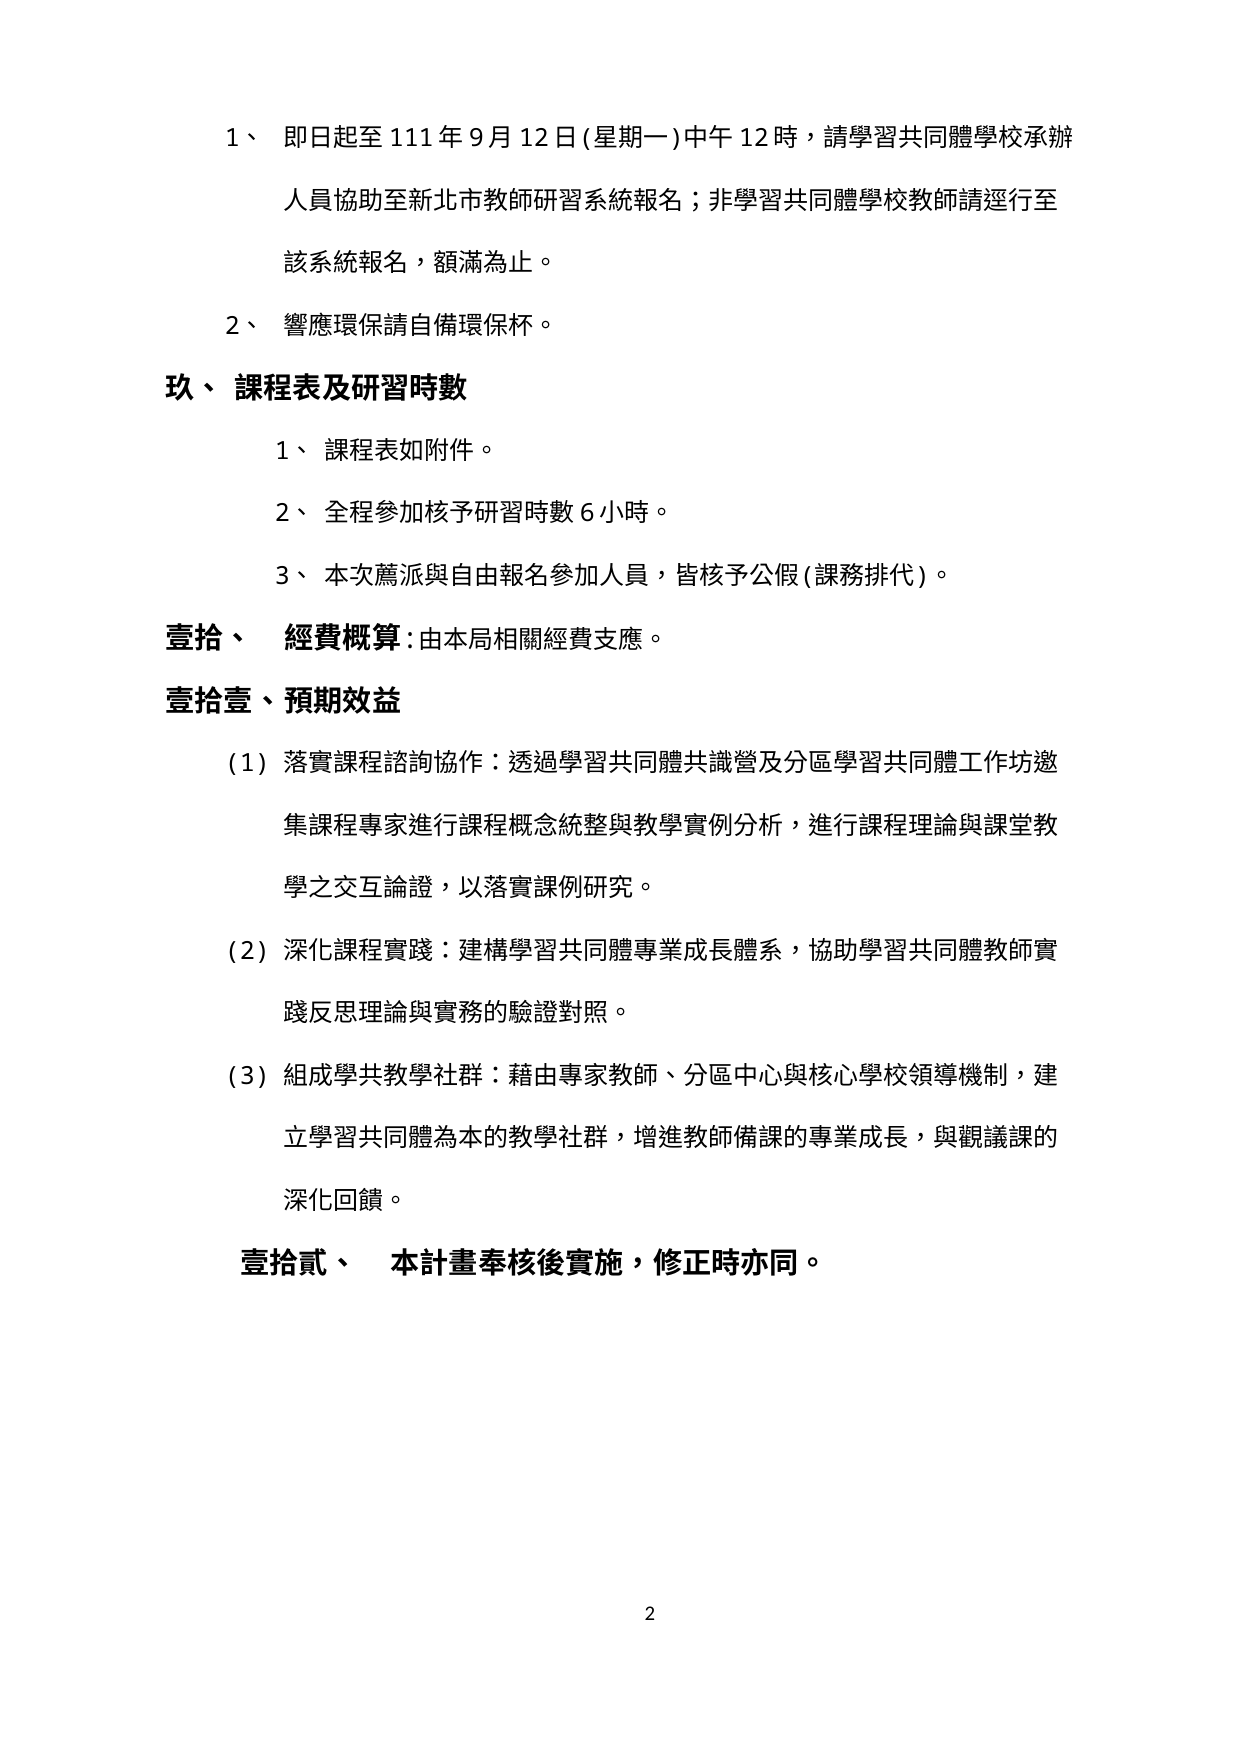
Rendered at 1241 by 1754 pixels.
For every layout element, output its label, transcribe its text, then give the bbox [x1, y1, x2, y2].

list 課程表及研習時數 [165, 344, 1075, 407]
list 本次薦派與自由報名參加人員，皆核予公假(課務排代)。 [274, 532, 1075, 594]
list 課程表如附件。 [274, 407, 1075, 469]
list 全程參加核予研習時數6小時。 [274, 469, 1075, 532]
list 即日起至111年9月12日(星期一)中午12時，請學習共同體學校承辦人員協助至新北市教師研習系統報名；非學習共同體學校教師請逕行至該系統報名，額滿為止。 [224, 94, 1075, 282]
list 響應環保請自備環保杯。 [224, 282, 1075, 344]
list 落實課程諮詢協作：透過學習共同體共識營及分區學習共同體工作坊邀集課程專家進行課程概念統整與教學實例分析，進行課程理論與課堂教學之交互論證，以落實課例研究。 [224, 719, 1075, 907]
list 深化課程實踐：建構學習共同體專業成長體系，協助學習共同體教師實踐反思理論與實務的驗證對照。 [224, 907, 1075, 1032]
list 組成學共教學社群：藉由專家教師、分區中心與核心學校領導機制，建立學習共同體為本的教學社群，增進教師備課的專業成長，與觀議課的深化回饋。 [224, 1032, 1075, 1219]
list 經費概算:由本局相關經費支應。 [165, 594, 1075, 657]
list 預期效益 [165, 657, 1075, 719]
list 本計畫奉核後實施，修正時亦同。 [240, 1219, 1075, 1282]
